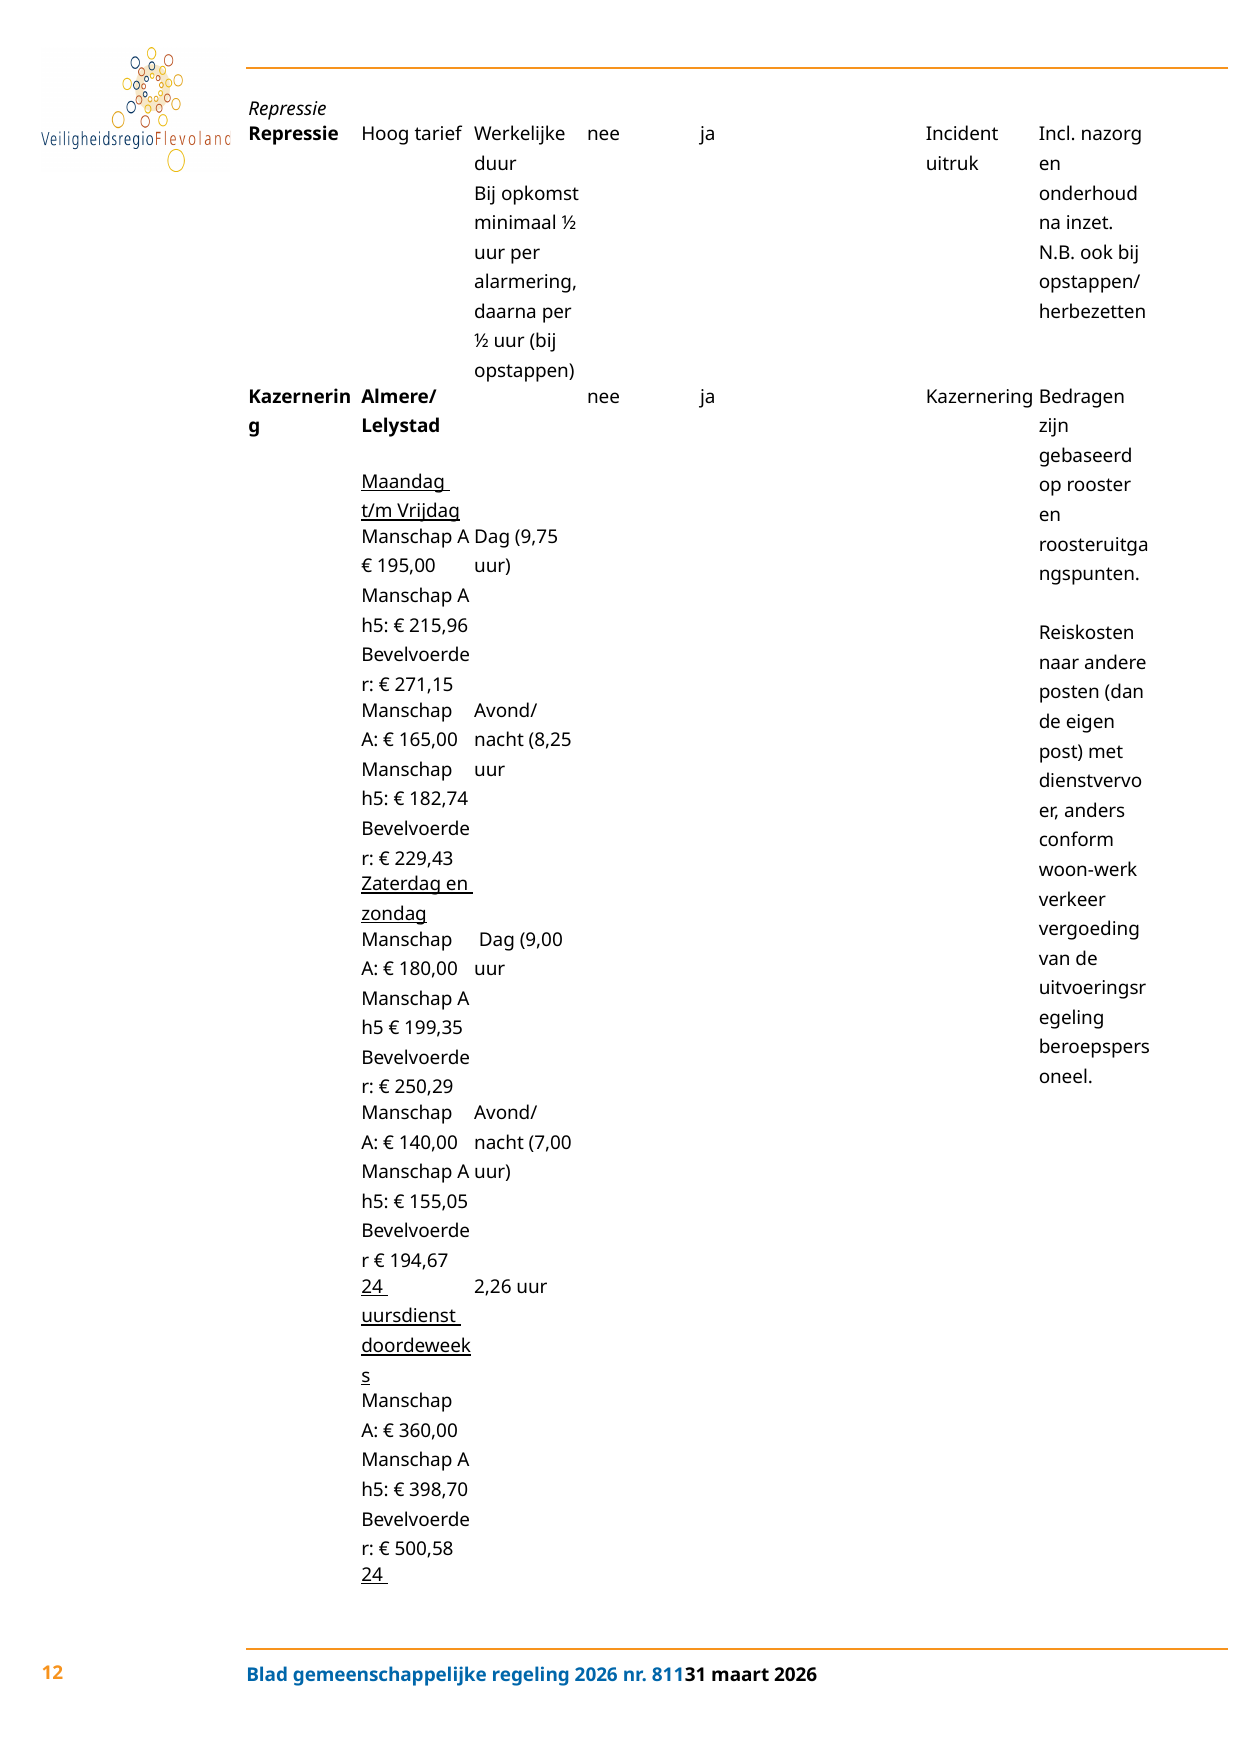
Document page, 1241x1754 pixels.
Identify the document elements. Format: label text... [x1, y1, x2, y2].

table_cell [813, 121, 926, 383]
table_cell Avond/nacht (7,00 uur) [474, 1099, 587, 1273]
table_cell Dag (9,00 uur [474, 926, 587, 1099]
table_cell Manschap A: € 360,00 Manschap A h5: € 398,70 Bevelvoerder: € 500,58 [361, 1388, 474, 1561]
table_cell [474, 383, 587, 468]
table_cell 24 [361, 1561, 474, 1587]
table_cell Kazernering [926, 383, 1038, 1587]
table_cell [474, 468, 587, 523]
table_cell Werkelijke duur Bij opkomst minimaal ½ uur per alarmering, daarna per ½ uur (bij opstappen) [474, 121, 587, 383]
table_cell ja [700, 121, 813, 383]
table_cell 24 uursdienst doordeweeks [361, 1273, 474, 1387]
table_cell Incl. nazorg en onderhoud na inzet. N.B. ook bij opstappen/ herbezetten [1039, 121, 1152, 383]
table_cell Repressie [248, 95, 1152, 121]
table_cell Incident uitruk [926, 121, 1038, 383]
table_cell Maandag t/m Vrijdag [361, 468, 474, 523]
table_cell Repressie [248, 121, 361, 383]
table_cell Hoog tarief [361, 121, 474, 383]
table_cell Bedragen zijn gebaseerd op rooster en roosteruitgangspunten. Reiskosten naar andere posten (dan de eigen post) met dienstvervoer, anders conform woon-werk verkeer vergoeding van de uitvoeringsregeling beroepspersoneel. [1039, 383, 1152, 1587]
table_cell Kazernering [248, 383, 361, 1587]
table_cell nee [587, 121, 700, 383]
table_cell Manschap A: € 140,00 Manschap A h5: € 155,05 Bevelvoerder € 194,67 [361, 1099, 474, 1273]
table_cell Dag (9,75 uur) [474, 523, 587, 697]
table_cell nee [587, 383, 700, 1587]
table_cell [813, 383, 926, 1587]
table_cell ja [700, 383, 813, 1587]
table_cell 2,26 uur [474, 1273, 587, 1587]
table_cell Avond/nacht (8,25 uur [474, 697, 587, 870]
table_cell Zaterdag en zondag [361, 870, 474, 926]
picture [41, 47, 231, 172]
table_cell Manschap A: € 180,00 Manschap A h5 € 199,35 Bevelvoerder: € 250,29 [361, 926, 474, 1099]
table_cell Manschap A: € 165,00 Manschap h5: € 182,74 Bevelvoerder: € 229,43 [361, 697, 474, 870]
table_cell [474, 870, 587, 926]
table_cell Almere/Lelystad [361, 383, 474, 468]
table_cell Manschap A € 195,00 Manschap A h5: € 215,96 Bevelvoerder: € 271,15 [361, 523, 474, 697]
